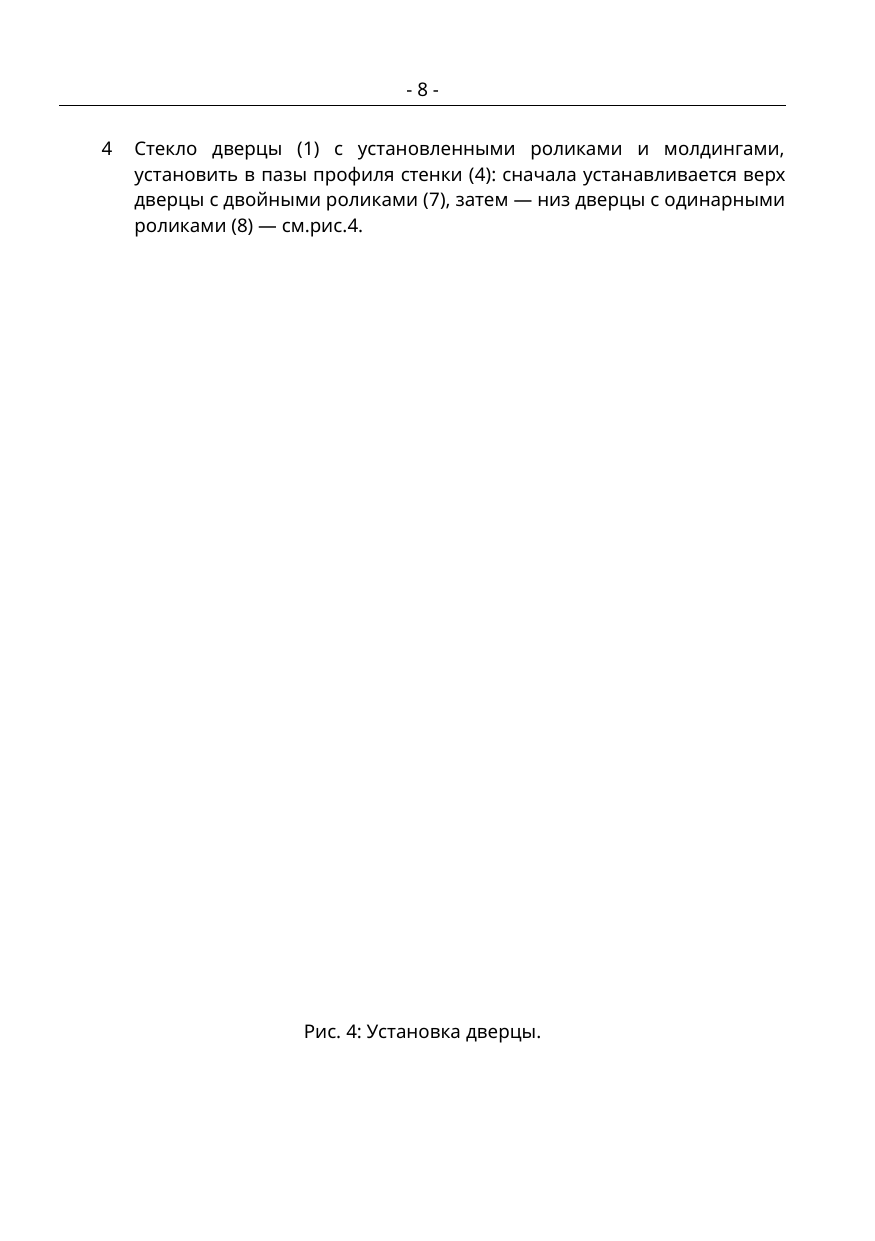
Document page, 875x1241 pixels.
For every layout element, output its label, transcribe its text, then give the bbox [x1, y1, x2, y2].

list Стекло дверцы (1) с установленными роликами и молдингами, установить в пазы профиля стенки (4): сначала устанавливается верх дверцы с двойными роликами (7), затем — низ дверцы с одинарными роликами (8) — см.рис.4. [97, 136, 786, 238]
text Рис. 4: Установка дверцы. [59, 1019, 786, 1044]
